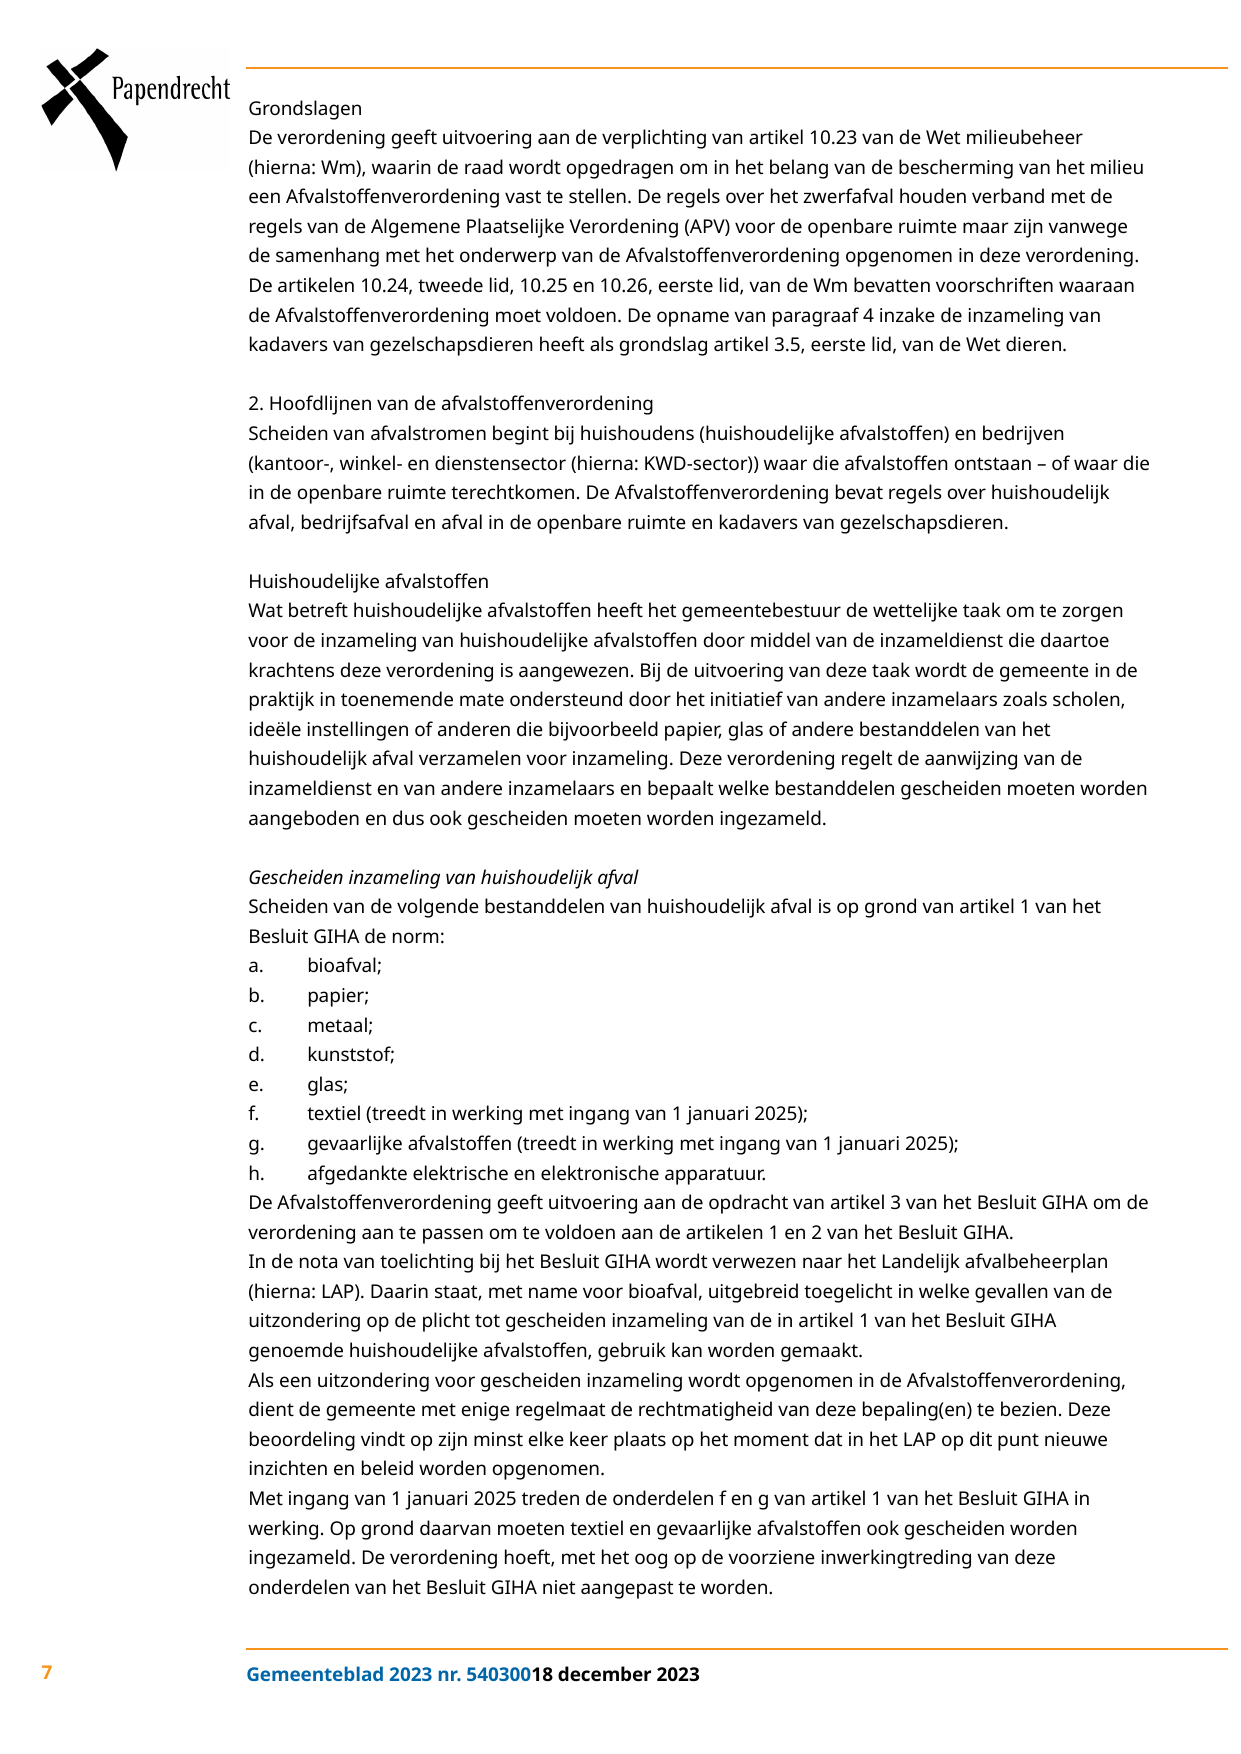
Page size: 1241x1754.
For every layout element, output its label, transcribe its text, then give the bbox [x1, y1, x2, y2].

list gevaarlijke afvalstoffen (treedt in werking met ingang van 1 januari 2025); [248, 1130, 1152, 1156]
text Huishoudelijke afvalstoffen [248, 568, 1152, 594]
list bioafval; [248, 953, 1152, 978]
text De verordening geeft uitvoering aan de verplichting van artikel 10.23 van de Wet milieubeheer (hierna: Wm), waarin de raad wordt opgedragen om in het belang van de bescherming van het milieu een Afvalstoffenverordening vast te stellen. De regels over het zwerfafval houden verband met de regels van de Algemene Plaatselijke Verordening (APV) voor de openbare ruimte maar zijn vanwege de samenhang met het onderwerp van de Afvalstoffenverordening opgenomen in deze verordening. De artikelen 10.24, tweede lid, 10.25 en 10.26, eerste lid, van de Wm bevatten voorschriften waaraan de Afvalstoffenverordening moet voldoen. De opname van paragraaf 4 inzake de inzameling van kadavers van gezelschapsdieren heeft als grondslag artikel 3.5, eerste lid, van de Wet dieren. [248, 124, 1152, 357]
list kunststof; [248, 1041, 1152, 1067]
list afgedankte elektrische en elektronische apparatuur. [248, 1160, 1152, 1186]
text Gescheiden inzameling van huishoudelijk afval [248, 864, 1152, 890]
text Scheiden van de volgende bestanddelen van huishoudelijk afval is op grond van artikel 1 van het Besluit GIHA de norm: [248, 893, 1152, 949]
list metaal; [248, 1012, 1152, 1038]
text Met ingang van 1 januari 2025 treden de onderdelen f en g van artikel 1 van het Besluit GIHA in werking. Op grond daarvan moeten textiel en gevaarlijke afvalstoffen ook gescheiden worden ingezameld. De verordening hoeft, met het oog op de voorziene inwerkingtreding van deze onderdelen van het Besluit GIHA niet aangepast te worden. [248, 1485, 1152, 1600]
text Scheiden van afvalstromen begint bij huishoudens (huishoudelijke afvalstoffen) en bedrijven (kantoor-, winkel- en dienstensector (hierna: KWD-sector)) waar die afvalstoffen ontstaan – of waar die in de openbare ruimte terechtkomen. De Afvalstoffenverordening bevat regels over huishoudelijk afval, bedrijfsafval en afval in de openbare ruimte en kadavers van gezelschapsdieren. [248, 420, 1152, 535]
text Wat betreft huishoudelijke afvalstoffen heeft het gemeentebestuur de wettelijke taak om te zorgen voor de inzameling van huishoudelijke afvalstoffen door middel van de inzameldienst die daartoe krachtens deze verordening is aangewezen. Bij de uitvoering van deze taak wordt de gemeente in de praktijk in toenemende mate ondersteund door het initiatief van andere inzamelaars zoals scholen, ideële instellingen of anderen die bijvoorbeeld papier, glas of andere bestanddelen van het huishoudelijk afval verzamelen voor inzameling. Deze verordening regelt de aanwijzing van de inzameldienst en van andere inzamelaars en bepaalt welke bestanddelen gescheiden moeten worden aangeboden en dus ook gescheiden moeten worden ingezameld. [248, 598, 1152, 831]
picture [41, 47, 231, 172]
text Als een uitzondering voor gescheiden inzameling wordt opgenomen in de Afvalstoffenverordening, dient de gemeente met enige regelmaat de rechtmatigheid van deze bepaling(en) te bezien. Deze beoordeling vindt op zijn minst elke keer plaats op het moment dat in het LAP op dit punt nieuwe inzichten en beleid worden opgenomen. [248, 1367, 1152, 1481]
text De Afvalstoffenverordening geeft uitvoering aan de opdracht van artikel 3 van het Besluit GIHA om de verordening aan te passen om te voldoen aan de artikelen 1 en 2 van het Besluit GIHA. [248, 1189, 1152, 1245]
list papier; [248, 982, 1152, 1008]
text 2. Hoofdlijnen van de afvalstoffenverordening [248, 391, 1152, 416]
list glas; [248, 1071, 1152, 1097]
text In de nota van toelichting bij het Besluit GIHA wordt verwezen naar het Landelijk afvalbeheerplan (hierna: LAP). Daarin staat, met name voor bioafval, uitgebreid toegelicht in welke gevallen van de uitzondering op de plicht tot gescheiden inzameling van de in artikel 1 van het Besluit GIHA genoemde huishoudelijke afvalstoffen, gebruik kan worden gemaakt. [248, 1248, 1152, 1363]
text Grondslagen [248, 95, 1152, 121]
list textiel (treedt in werking met ingang van 1 januari 2025); [248, 1101, 1152, 1126]
